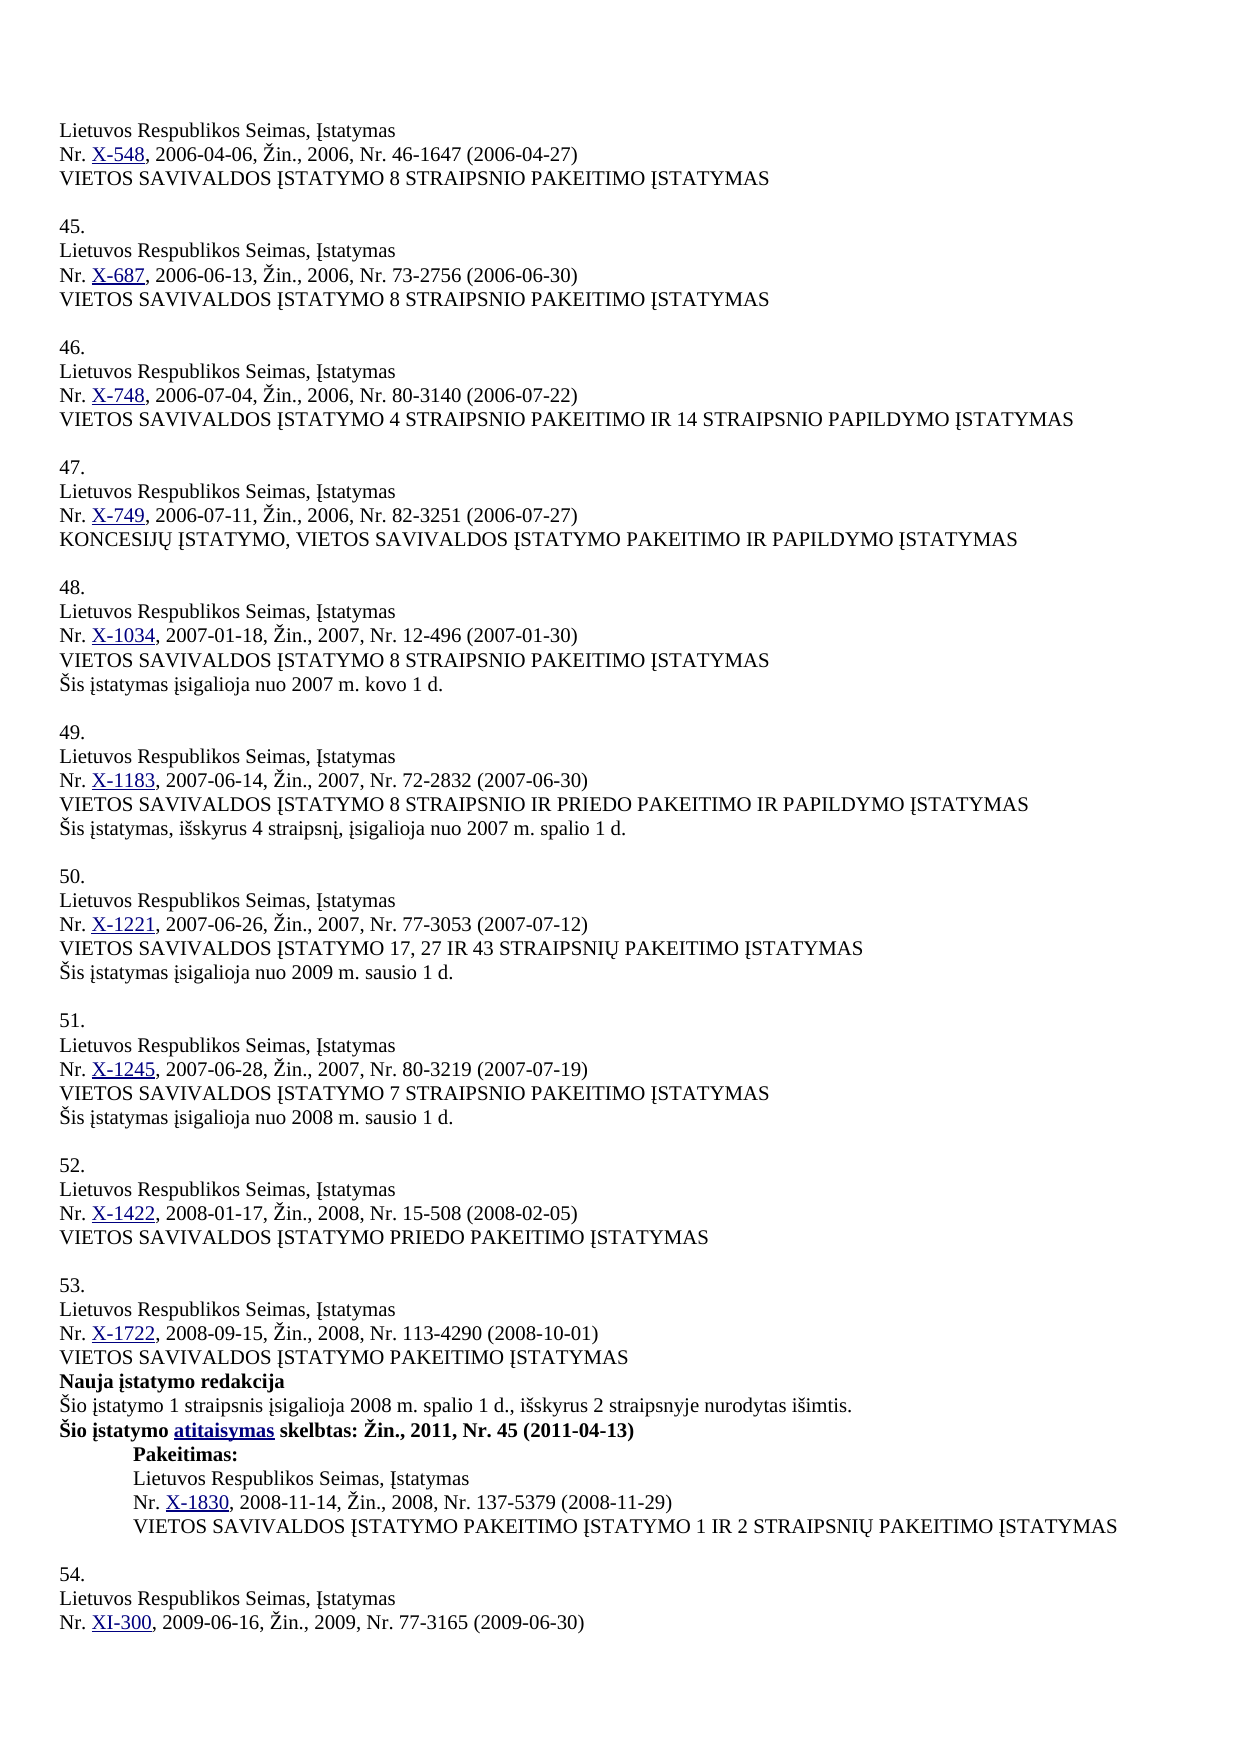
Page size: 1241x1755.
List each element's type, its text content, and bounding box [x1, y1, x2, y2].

text VIETOS SAVIVALDOS ĮSTATYMO 8 STRAIPSNIO PAKEITIMO ĮSTATYMAS [59, 287, 1122, 311]
text 51. [59, 1008, 1122, 1032]
text Šis įstatymas įsigalioja nuo 2009 m. sausio 1 d. [59, 960, 1122, 984]
text Šio įstatymo atitaisymas skelbtas: Žin., 2011, Nr. 45 (2011-04-13) [59, 1417, 1122, 1442]
text Lietuvos Respublikos Seimas, Įstatymas [59, 888, 1122, 912]
text VIETOS SAVIVALDOS ĮSTATYMO PRIEDO PAKEITIMO ĮSTATYMAS [59, 1225, 1122, 1249]
text Šis įstatymas įsigalioja nuo 2008 m. sausio 1 d. [59, 1105, 1122, 1129]
text Pakeitimas: [59, 1442, 1122, 1466]
text Lietuvos Respublikos Seimas, Įstatymas [59, 1177, 1122, 1201]
text Nr. X-1830, 2008-11-14, Žin., 2008, Nr. 137-5379 (2008-11-29) [59, 1490, 1122, 1514]
text Nr. X-548, 2006-04-06, Žin., 2006, Nr. 46-1647 (2006-04-27) [59, 142, 1122, 166]
text KONCESIJŲ ĮSTATYMO, VIETOS SAVIVALDOS ĮSTATYMO PAKEITIMO IR PAPILDYMO ĮSTATYMAS [59, 527, 1122, 551]
text 45. [59, 214, 1122, 238]
text 50. [59, 864, 1122, 888]
text Nr. X-748, 2006-07-04, Žin., 2006, Nr. 80-3140 (2006-07-22) [59, 383, 1122, 407]
text Lietuvos Respublikos Seimas, Įstatymas [59, 744, 1122, 768]
text Lietuvos Respublikos Seimas, Įstatymas [59, 118, 1122, 142]
text VIETOS SAVIVALDOS ĮSTATYMO PAKEITIMO ĮSTATYMO 1 IR 2 STRAIPSNIŲ PAKEITIMO ĮSTATYMAS [133, 1514, 1122, 1538]
text 52. [59, 1153, 1122, 1177]
text 46. [59, 335, 1122, 359]
text Lietuvos Respublikos Seimas, Įstatymas [59, 359, 1122, 383]
text VIETOS SAVIVALDOS ĮSTATYMO 7 STRAIPSNIO PAKEITIMO ĮSTATYMAS [59, 1081, 1122, 1105]
text VIETOS SAVIVALDOS ĮSTATYMO 8 STRAIPSNIO PAKEITIMO ĮSTATYMAS [59, 166, 1122, 190]
text Nr. XI-300, 2009-06-16, Žin., 2009, Nr. 77-3165 (2009-06-30) [59, 1610, 1122, 1634]
text VIETOS SAVIVALDOS ĮSTATYMO 8 STRAIPSNIO IR PRIEDO PAKEITIMO IR PAPILDYMO ĮSTATYMAS [59, 792, 1122, 816]
text 47. [59, 455, 1122, 479]
text Lietuvos Respublikos Seimas, Įstatymas [59, 238, 1122, 262]
text Nr. X-1183, 2007-06-14, Žin., 2007, Nr. 72-2832 (2007-06-30) [59, 768, 1122, 792]
text Nr. X-687, 2006-06-13, Žin., 2006, Nr. 73-2756 (2006-06-30) [59, 262, 1122, 287]
text Šio įstatymo 1 straipsnis įsigalioja 2008 m. spalio 1 d., išskyrus 2 straipsnyje nurodytas išimtis. [59, 1393, 1122, 1417]
text Šis įstatymas, išskyrus 4 straipsnį, įsigalioja nuo 2007 m. spalio 1 d. [59, 816, 1122, 840]
text Nr. X-1422, 2008-01-17, Žin., 2008, Nr. 15-508 (2008-02-05) [59, 1201, 1122, 1225]
text Nauja įstatymo redakcija [59, 1369, 1122, 1393]
text Lietuvos Respublikos Seimas, Įstatymas [59, 1466, 1122, 1490]
text Nr. X-1034, 2007-01-18, Žin., 2007, Nr. 12-496 (2007-01-30) [59, 623, 1122, 647]
text 49. [59, 720, 1122, 744]
text 53. [59, 1273, 1122, 1297]
text 54. [59, 1562, 1122, 1586]
text Nr. X-749, 2006-07-11, Žin., 2006, Nr. 82-3251 (2006-07-27) [59, 503, 1122, 527]
text Lietuvos Respublikos Seimas, Įstatymas [59, 599, 1122, 623]
text VIETOS SAVIVALDOS ĮSTATYMO 8 STRAIPSNIO PAKEITIMO ĮSTATYMAS [59, 647, 1122, 672]
text VIETOS SAVIVALDOS ĮSTATYMO PAKEITIMO ĮSTATYMAS [59, 1345, 1122, 1369]
text Nr. X-1221, 2007-06-26, Žin., 2007, Nr. 77-3053 (2007-07-12) [59, 912, 1122, 936]
text 48. [59, 575, 1122, 599]
text Lietuvos Respublikos Seimas, Įstatymas [59, 479, 1122, 503]
text Lietuvos Respublikos Seimas, Įstatymas [59, 1586, 1122, 1610]
text Lietuvos Respublikos Seimas, Įstatymas [59, 1032, 1122, 1057]
text VIETOS SAVIVALDOS ĮSTATYMO 4 STRAIPSNIO PAKEITIMO IR 14 STRAIPSNIO PAPILDYMO ĮSTATYMAS [59, 407, 1122, 431]
text Lietuvos Respublikos Seimas, Įstatymas [59, 1297, 1122, 1321]
text Šis įstatymas įsigalioja nuo 2007 m. kovo 1 d. [59, 672, 1122, 696]
text VIETOS SAVIVALDOS ĮSTATYMO 17, 27 IR 43 STRAIPSNIŲ PAKEITIMO ĮSTATYMAS [59, 936, 1122, 960]
text Nr. X-1245, 2007-06-28, Žin., 2007, Nr. 80-3219 (2007-07-19) [59, 1057, 1122, 1081]
text Nr. X-1722, 2008-09-15, Žin., 2008, Nr. 113-4290 (2008-10-01) [59, 1321, 1122, 1345]
